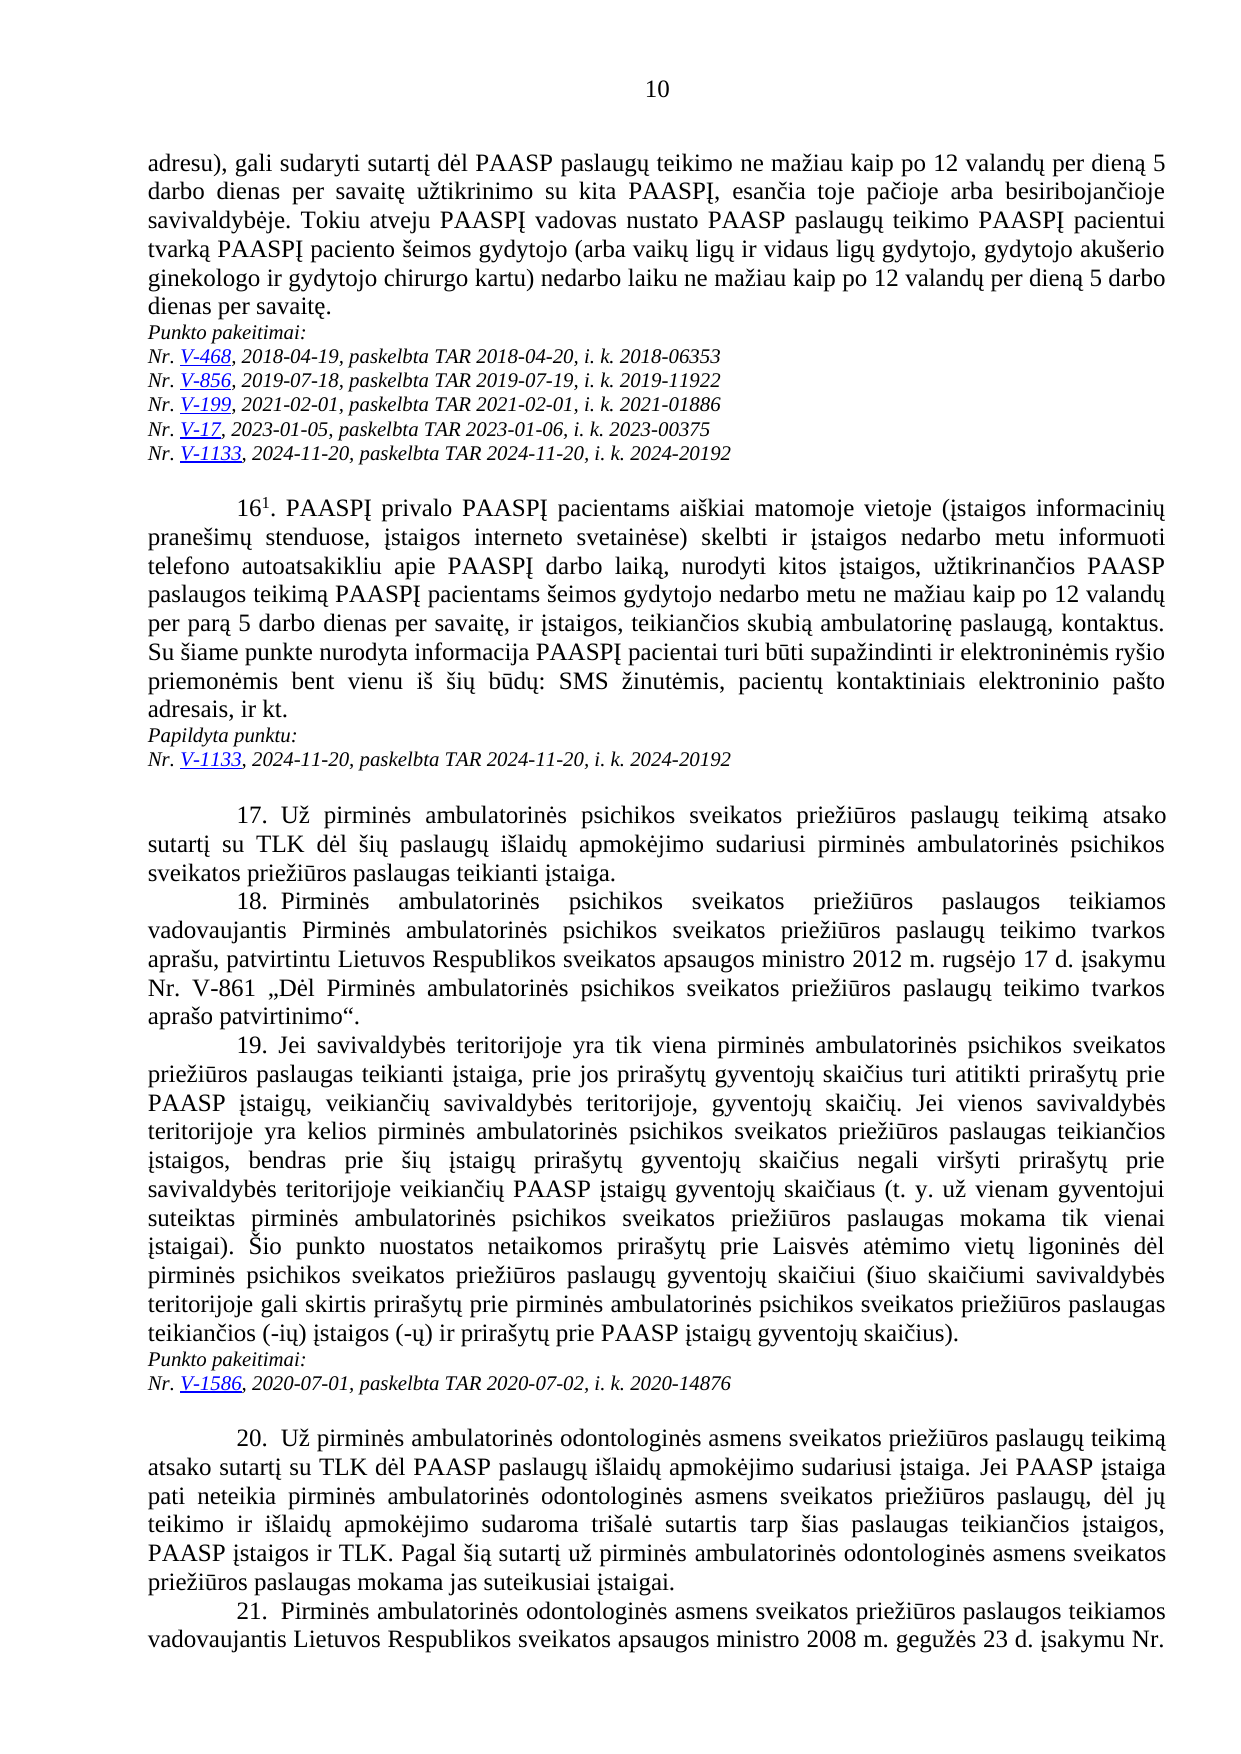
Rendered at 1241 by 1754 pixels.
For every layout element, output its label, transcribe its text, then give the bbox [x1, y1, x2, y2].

text Nr. V-1133, 2024-11-20, paskelbta TAR 2024-11-20, i. k. 2024-20192 [148, 747, 1166, 771]
text Punkto pakeitimai: [148, 320, 1166, 344]
text Nr. V-1133, 2024-11-20, paskelbta TAR 2024-11-20, i. k. 2024-20192 [148, 441, 1166, 464]
text 18. Pirminės ambulatorinės psichikos sveikatos priežiūros paslaugos teikiamos vadovaujantis Pirminės ambulatorinės psichikos sveikatos priežiūros paslaugų teikimo tvarkos aprašu, patvirtintu Lietuvos Respublikos sveikatos apsaugos ministro 2012 m. rugsėjo 17 d. įsakymu Nr. V-861 „Dėl Pirminės ambulatorinės psichikos sveikatos priežiūros paslaugų teikimo tvarkos aprašo patvirtinimo“. [148, 886, 1166, 1030]
text 21. Pirminės ambulatorinės odontologinės asmens sveikatos priežiūros paslaugos teikiamos vadovaujantis Lietuvos Respublikos sveikatos apsaugos ministro 2008 m. gegužės 23 d. įsakymu Nr. [148, 1596, 1166, 1653]
text Nr. V-199, 2021-02-01, paskelbta TAR 2021-02-01, i. k. 2021-01886 [148, 392, 1166, 416]
text Nr. V-1586, 2020-07-01, paskelbta TAR 2020-07-02, i. k. 2020-14876 [148, 1371, 1166, 1394]
text Nr. V-856, 2019-07-18, paskelbta TAR 2019-07-19, i. k. 2019-11922 [148, 368, 1166, 392]
text Papildyta punktu: [148, 723, 1166, 747]
text Punkto pakeitimai: [148, 1346, 1166, 1371]
text adresu), gali sudaryti sutartį dėl PAASP paslaugų teikimo ne mažiau kaip po 12 valandų per dieną 5 darbo dienas per savaitę užtikrinimo su kita PAASPĮ, esančia toje pačioje arba besiribojančioje savivaldybėje. Tokiu atveju PAASPĮ vadovas nustato PAASP paslaugų teikimo PAASPĮ pacientui tvarką PAASPĮ paciento šeimos gydytojo (arba vaikų ligų ir vidaus ligų gydytojo, gydytojo akušerio ginekologo ir gydytojo chirurgo kartu) nedarbo laiku ne mažiau kaip po 12 valandų per dieną 5 darbo dienas per savaitę. [148, 148, 1166, 320]
text 19. Jei savivaldybės teritorijoje yra tik viena pirminės ambulatorinės psichikos sveikatos priežiūros paslaugas teikianti įstaiga, prie jos prirašytų gyventojų skaičius turi atitikti prirašytų prie PAASP įstaigų, veikiančių savivaldybės teritorijoje, gyventojų skaičių. Jei vienos savivaldybės teritorijoje yra kelios pirminės ambulatorinės psichikos sveikatos priežiūros paslaugas teikiančios įstaigos, bendras prie šių įstaigų prirašytų gyventojų skaičius negali viršyti prirašytų prie savivaldybės teritorijoje veikiančių PAASP įstaigų gyventojų skaičiaus (t. y. už vienam gyventojui suteiktas pirminės ambulatorinės psichikos sveikatos priežiūros paslaugas mokama tik vienai įstaigai). Šio punkto nuostatos netaikomos prirašytų prie Laisvės atėmimo vietų ligoninės dėl pirminės psichikos sveikatos priežiūros paslaugų gyventojų skaičiui (šiuo skaičiumi savivaldybės teritorijoje gali skirtis prirašytų prie pirminės ambulatorinės psichikos sveikatos priežiūros paslaugas teikiančios (-ių) įstaigos (-ų) ir prirašytų prie PAASP įstaigų gyventojų skaičius). [148, 1030, 1166, 1346]
text 17. Už pirminės ambulatorinės psichikos sveikatos priežiūros paslaugų teikimą atsako sutartį su TLK dėl šių paslaugų išlaidų apmokėjimo sudariusi pirminės ambulatorinės psichikos sveikatos priežiūros paslaugas teikianti įstaiga. [148, 800, 1166, 886]
text Nr. V-468, 2018-04-19, paskelbta TAR 2018-04-20, i. k. 2018-06353 [148, 344, 1166, 368]
text Nr. V-17, 2023-01-05, paskelbta TAR 2023-01-06, i. k. 2023-00375 [148, 416, 1166, 441]
text 20. Už pirminės ambulatorinės odontologinės asmens sveikatos priežiūros paslaugų teikimą atsako sutartį su TLK dėl PAASP paslaugų išlaidų apmokėjimo sudariusi įstaiga. Jei PAASP įstaiga pati neteikia pirminės ambulatorinės odontologinės asmens sveikatos priežiūros paslaugų, dėl jų teikimo ir išlaidų apmokėjimo sudaroma trišalė sutartis tarp šias paslaugas teikiančios įstaigos, PAASP įstaigos ir TLK. Pagal šią sutartį už pirminės ambulatorinės odontologinės asmens sveikatos priežiūros paslaugas mokama jas suteikusiai įstaigai. [148, 1423, 1166, 1596]
text 161. PAASPĮ privalo PAASPĮ pacientams aiškiai matomoje vietoje (įstaigos informacinių pranešimų stenduose, įstaigos interneto svetainėse) skelbti ir įstaigos nedarbo metu informuoti telefono autoatsakikliu apie PAASPĮ darbo laiką, nurodyti kitos įstaigos, užtikrinančios PAASP paslaugos teikimą PAASPĮ pacientams šeimos gydytojo nedarbo metu ne mažiau kaip po 12 valandų per parą 5 darbo dienas per savaitę, ir įstaigos, teikiančios skubią ambulatorinę paslaugą, kontaktus. Su šiame punkte nurodyta informacija PAASPĮ pacientai turi būti supažindinti ir elektroninėmis ryšio priemonėmis bent vienu iš šių būdų: SMS žinutėmis, pacientų kontaktiniais elektroninio pašto adresais, ir kt. [148, 493, 1166, 723]
